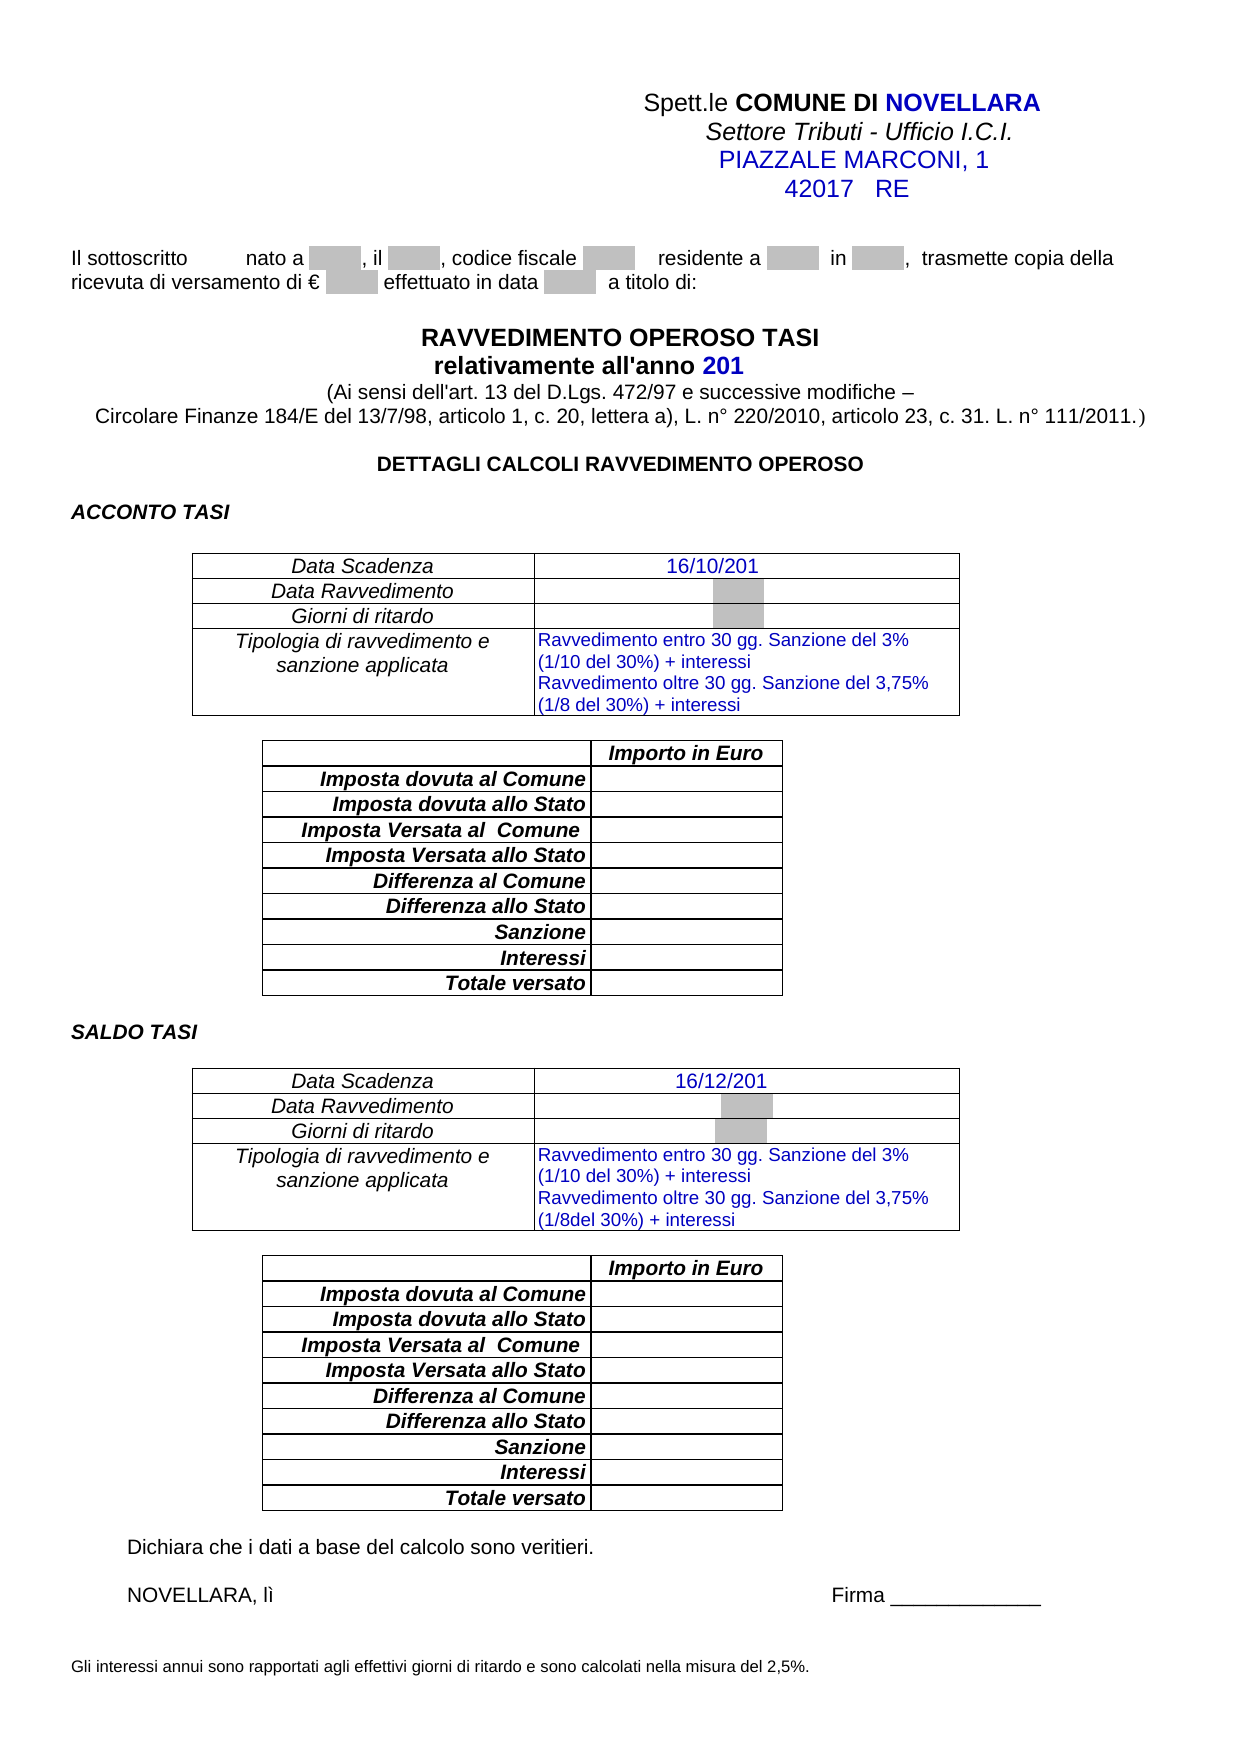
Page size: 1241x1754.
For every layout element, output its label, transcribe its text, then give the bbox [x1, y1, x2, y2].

table_cell [592, 971, 782, 995]
table_cell Data Ravvedimento [193, 1094, 534, 1118]
text Dichiara che i dati a base del calcolo sono veritieri. [127, 1535, 1169, 1559]
text ricevuta di versamento di € effettuato in data a titolo di: [71, 270, 1169, 294]
table_cell [592, 843, 782, 867]
table_cell Interessi [263, 945, 590, 969]
table_cell [535, 604, 959, 628]
table_cell [592, 894, 782, 918]
text PIAZZALE MARCONI, 1 [552, 145, 1169, 174]
table_cell [592, 945, 782, 969]
text Il sottoscritto nato a , il , codice fiscale residente a in , trasmette copia della [71, 246, 1169, 270]
table_cell [592, 1282, 782, 1306]
table_cell [592, 1307, 782, 1331]
table_cell Imposta Versata allo Stato [263, 1358, 590, 1382]
text Circolare Finanze 184/E del 13/7/98, articolo 1, c. 20, lettera a), L. n° 220/2010, articolo 23, c. 31. L. n° 111/2011.) [71, 404, 1169, 428]
table_cell [535, 1119, 959, 1143]
table_cell [592, 1333, 782, 1357]
table_cell [535, 1094, 959, 1118]
text NOVELLARA, lì Firma _____________ [127, 1583, 1169, 1607]
text RAVVEDIMENTO OPEROSO TASI [71, 323, 1169, 351]
table_cell [592, 1409, 782, 1433]
table_cell Imposta dovuta al Comune [263, 1282, 590, 1306]
table_cell [592, 1435, 782, 1459]
table_cell [592, 1358, 782, 1382]
table_cell Differenza allo Stato [263, 894, 590, 918]
table_cell Imposta dovuta allo Stato [263, 1307, 590, 1331]
table_header Importo in Euro [592, 1256, 782, 1280]
table_header [263, 1256, 590, 1280]
table_cell Giorni di ritardo [193, 1119, 534, 1143]
table_cell Sanzione [263, 920, 590, 944]
table_cell Imposta Versata allo Stato [263, 843, 590, 867]
text Settore Tributi - Ufficio I.C.I. [552, 117, 1169, 145]
table_cell Giorni di ritardo [193, 604, 534, 628]
table_cell Imposta Versata al Comune [263, 818, 590, 842]
table_cell [592, 1460, 782, 1484]
table_cell Totale versato [263, 971, 590, 995]
table_cell Tipologia di ravvedimento e sanzione applicata [193, 629, 534, 715]
text 42017 RE [552, 174, 1169, 203]
table_cell Imposta dovuta al Comune [263, 767, 590, 791]
table_cell [592, 767, 782, 791]
table_cell Imposta Versata al Comune [263, 1333, 590, 1357]
table_cell Totale versato [263, 1486, 590, 1510]
text Spett.le COMUNE DI NOVELLARA [528, 88, 1169, 117]
text (Ai sensi dell'art. 13 del D.Lgs. 472/97 e successive modifiche – [71, 380, 1169, 404]
table_cell Interessi [263, 1460, 590, 1484]
table_header Data Scadenza [193, 1069, 534, 1093]
table_cell [592, 1486, 782, 1510]
table_cell [592, 1384, 782, 1408]
table_cell [592, 818, 782, 842]
table_cell [592, 920, 782, 944]
text relativamente all'anno 201 [71, 351, 1169, 380]
table_cell Ravvedimento entro 30 gg. Sanzione del 3% (1/10 del 30%) + interessi Ravvedimento oltre 30 gg. Sanzione del 3,75% (1/8 del 30%) + interessi [535, 629, 959, 715]
table_cell Data Ravvedimento [193, 579, 534, 603]
table_header Data Scadenza [193, 554, 534, 578]
text DETTAGLI CALCOLI RAVVEDIMENTO OPEROSO [71, 452, 1169, 476]
table_cell Differenza al Comune [263, 1384, 590, 1408]
table_cell Differenza al Comune [263, 869, 590, 893]
text ACCONTO TASI [71, 500, 1169, 524]
text SALDO TASI [71, 1020, 1169, 1044]
table_cell Sanzione [263, 1435, 590, 1459]
table_header 16/12/201 [535, 1069, 959, 1093]
table_cell [592, 792, 782, 816]
table_header Importo in Euro [592, 741, 782, 765]
table_header 16/10/201 [535, 554, 959, 578]
table_cell Imposta dovuta allo Stato [263, 792, 590, 816]
table_cell Differenza allo Stato [263, 1409, 590, 1433]
table_cell [592, 869, 782, 893]
table_cell Tipologia di ravvedimento e sanzione applicata [193, 1144, 534, 1230]
table_cell [535, 579, 959, 603]
table_header [263, 741, 590, 765]
table_cell Ravvedimento entro 30 gg. Sanzione del 3% (1/10 del 30%) + interessi Ravvedimento oltre 30 gg. Sanzione del 3,75% (1/8del 30%) + interessi [535, 1144, 959, 1230]
